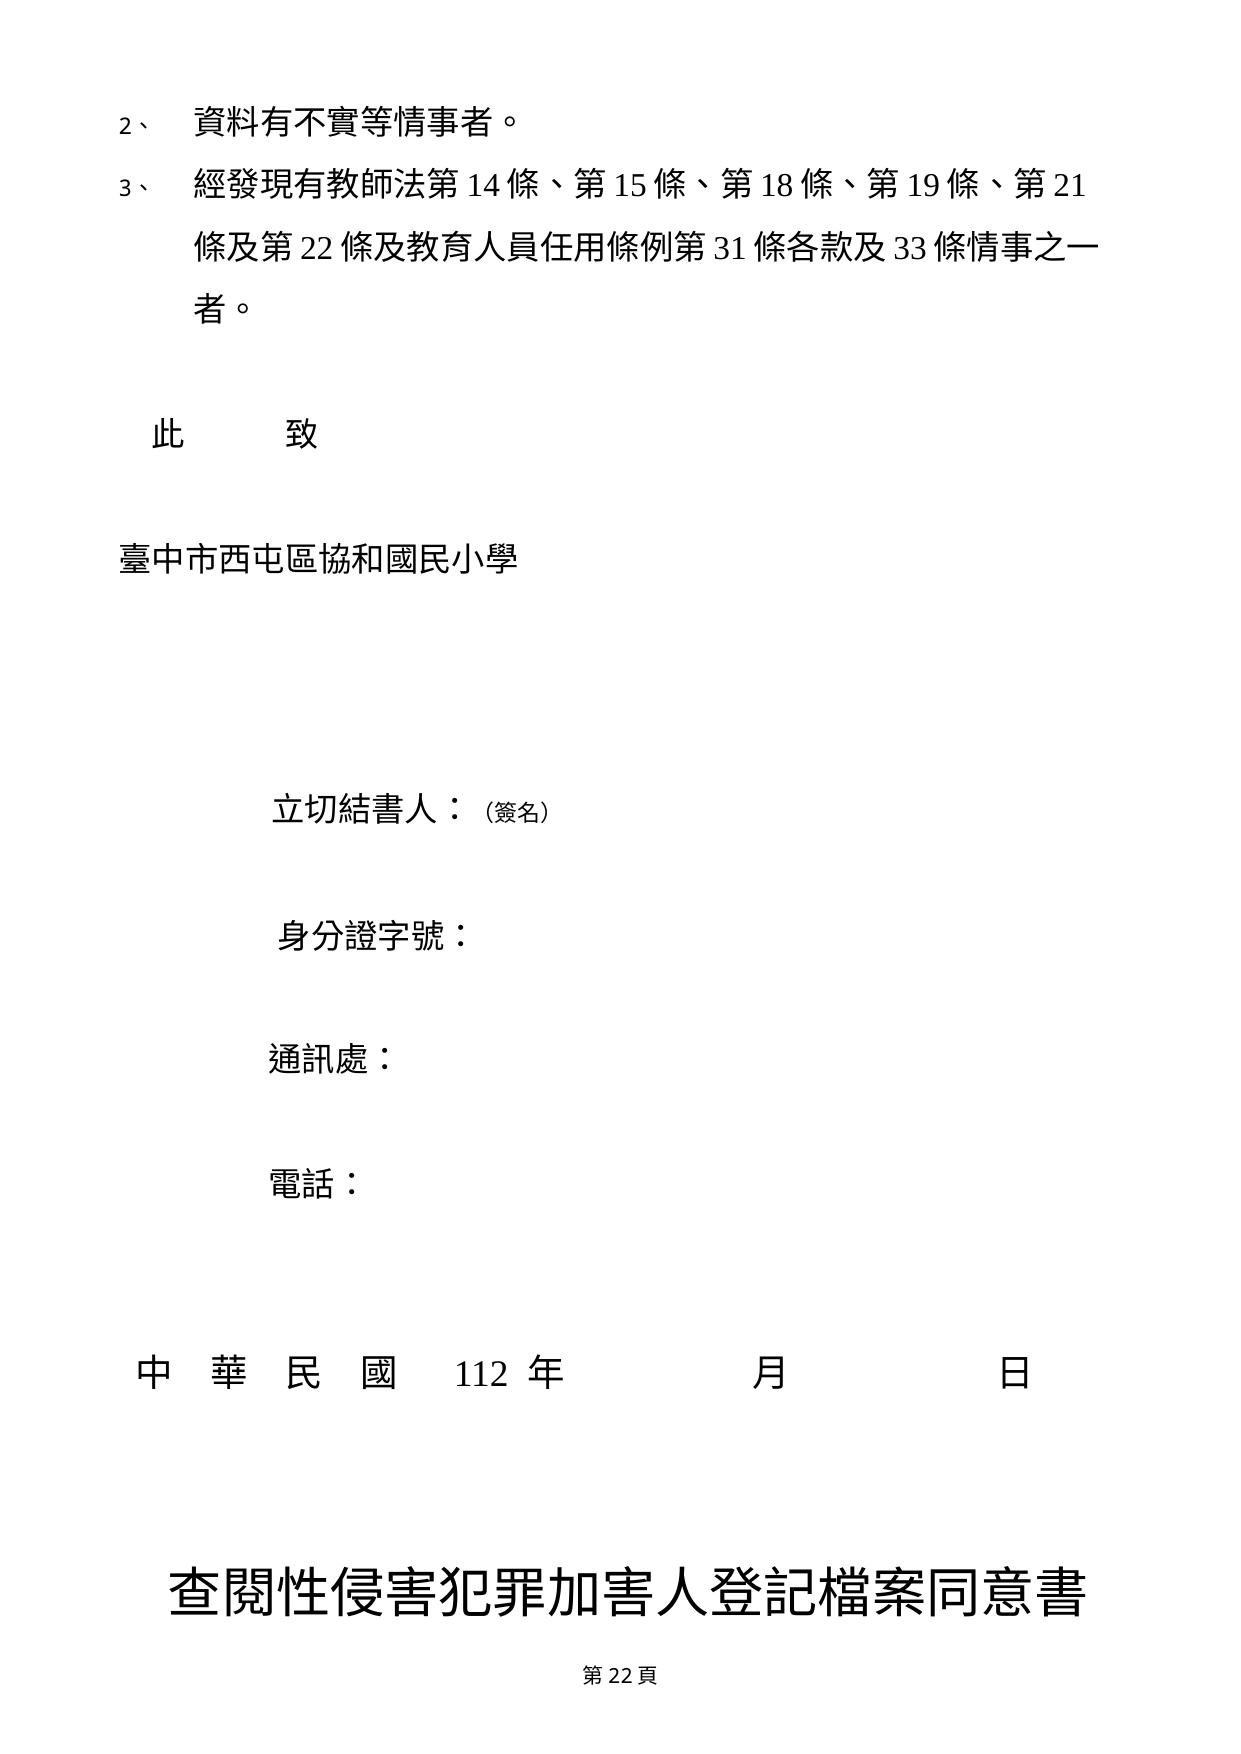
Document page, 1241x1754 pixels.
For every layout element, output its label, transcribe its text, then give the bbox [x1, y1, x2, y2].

list 資料有不實等情事者。 [118, 78, 1122, 141]
list 經發現有教師法第14條、第15條、第18條、第19條、第21條及第22條及教育人員任用條例第31條各款及33條情事之一者。 [118, 141, 1122, 328]
text 查閱性侵害犯罪加害人登記檔案同意書 [118, 1516, 1138, 1641]
text 電話： [118, 1141, 1122, 1203]
text 臺中市西屯區協和國民小學 [118, 516, 1122, 578]
text 中 華 民 國 112 年 月 日 [118, 1328, 1122, 1391]
text 此 致 [118, 391, 1122, 453]
text 立切結書人：（簽名） [118, 766, 1122, 828]
text 通訊處： [118, 1016, 1122, 1078]
text 身分證字號： [118, 891, 1122, 953]
